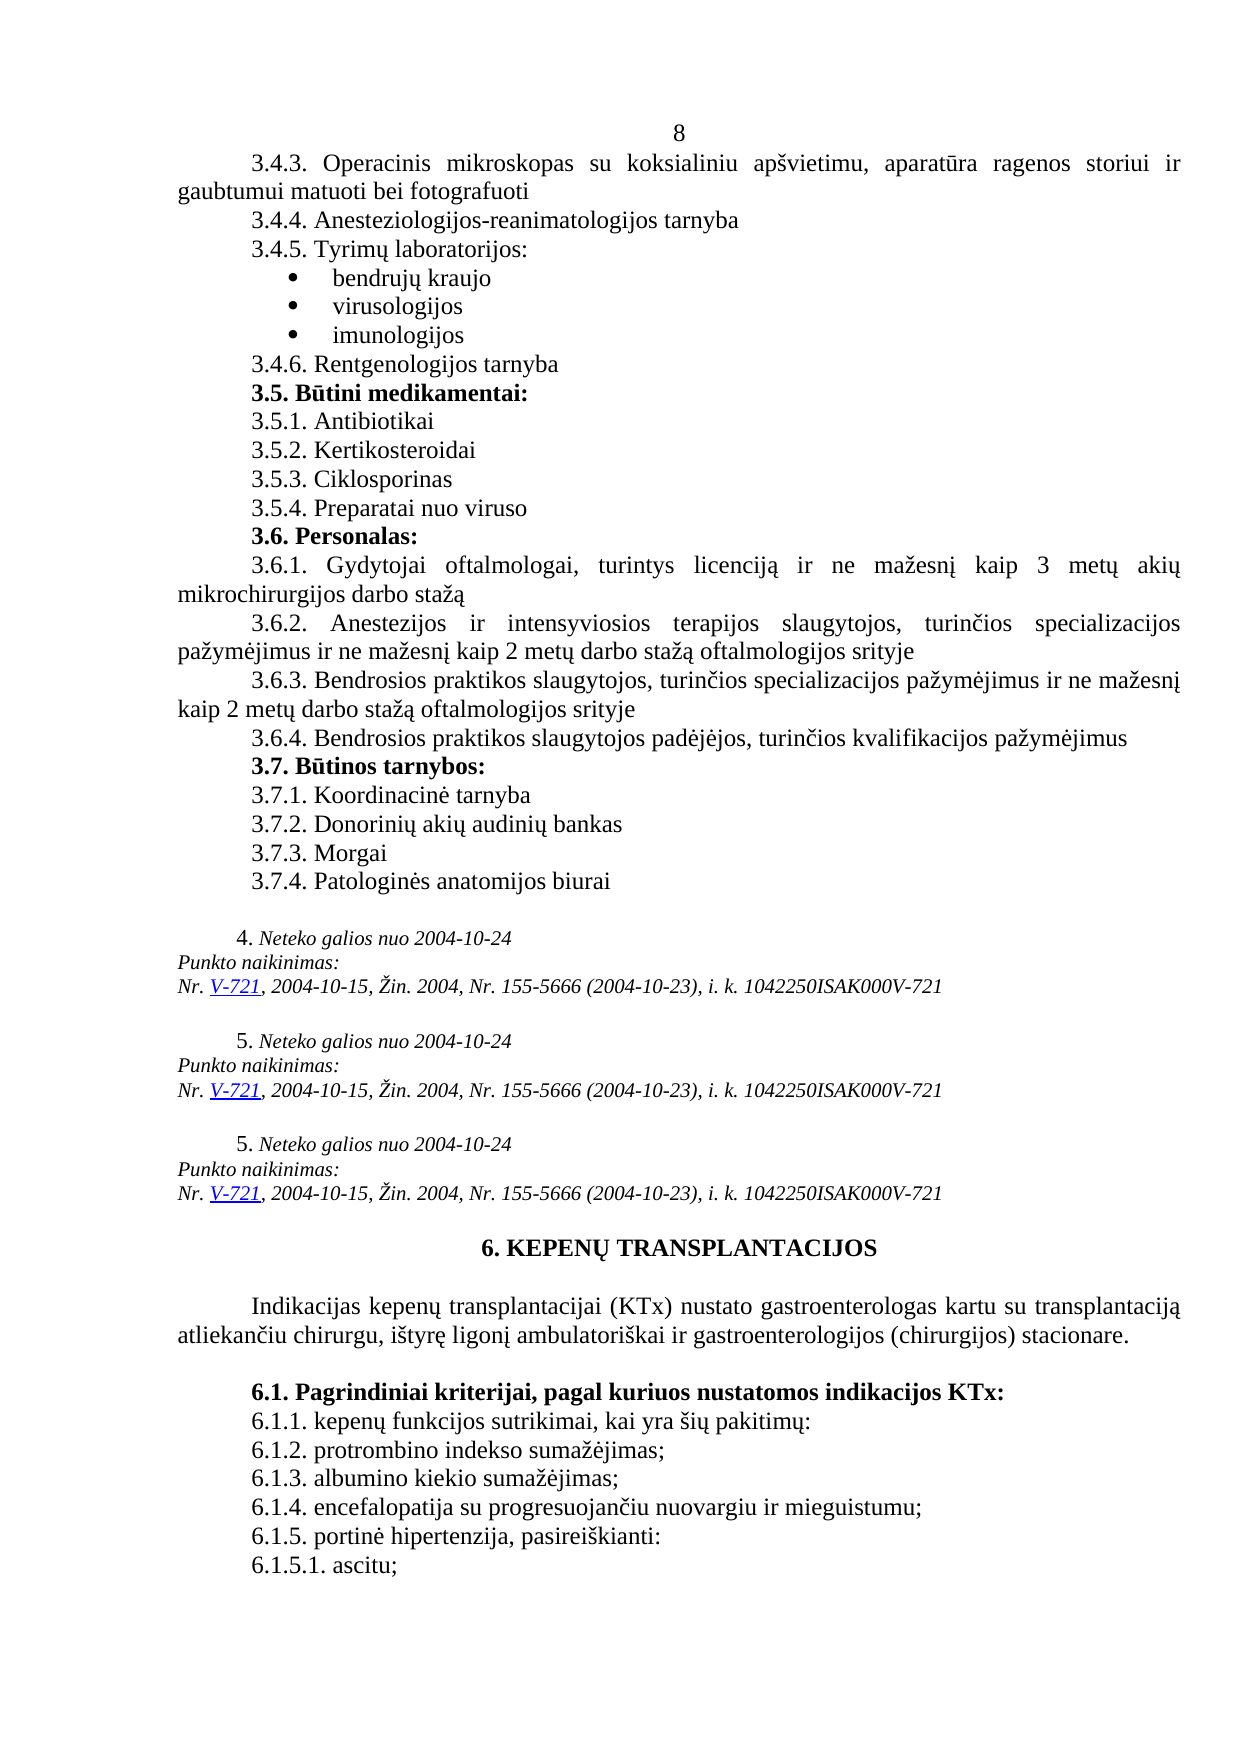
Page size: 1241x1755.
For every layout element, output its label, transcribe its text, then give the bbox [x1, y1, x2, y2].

text  bendrujų kraujo [288, 263, 1181, 291]
text 3.5.4. Preparatai nuo viruso [177, 493, 1181, 521]
text 3.6.3. Bendrosios praktikos slaugytojos, turinčios specializacijos pažymėjimus ir ne mažesnį kaip 2 metų darbo stažą oftalmologijos srityje [177, 665, 1181, 723]
text Punkto naikinimas: [177, 950, 1181, 974]
text Nr. V-721, 2004-10-15, Žin. 2004, Nr. 155-5666 (2004-10-23), i. k. 1042250ISAK000V-721 [177, 1181, 1181, 1205]
text Indikacijas kepenų transplantacijai (KTx) nustato gastroenterologas kartu su transplantaciją atliekančiu chirurgu, ištyrę ligonį ambulatoriškai ir gastroenterologijos (chirurgijos) stacionare. [177, 1291, 1181, 1348]
text 6.1.2. protrombino indekso sumažėjimas; [177, 1435, 1181, 1463]
text 3.7.1. Koordinacinė tarnyba [177, 780, 1181, 809]
text 5. Neteko galios nuo 2004-10-24 [177, 1027, 1181, 1053]
text 4. Neteko galios nuo 2004-10-24 [177, 924, 1181, 950]
text  imunologijos [288, 320, 1181, 349]
text 3.7.4. Patologinės anatomijos biurai [177, 866, 1181, 895]
text 3.6.2. Anestezijos ir intensyviosios terapijos slaugytojos, turinčios specializacijos pažymėjimus ir ne mažesnį kaip 2 metų darbo stažą oftalmologijos srityje [177, 608, 1181, 665]
text 6.1. Pagrindiniai kriterijai, pagal kuriuos nustatomos indikacijos KTx: [177, 1377, 1181, 1406]
text  virusologijos [288, 291, 1181, 320]
text 3.6.4. Bendrosios praktikos slaugytojos padėjėjos, turinčios kvalifikacijos pažymėjimus [177, 723, 1181, 751]
text 3.5.2. Kertikosteroidai [177, 435, 1181, 464]
text 6.1.1. kepenų funkcijos sutrikimai, kai yra šių pakitimų: [177, 1406, 1181, 1435]
text Nr. V-721, 2004-10-15, Žin. 2004, Nr. 155-5666 (2004-10-23), i. k. 1042250ISAK000V-721 [177, 974, 1181, 998]
text Nr. V-721, 2004-10-15, Žin. 2004, Nr. 155-5666 (2004-10-23), i. k. 1042250ISAK000V-721 [177, 1077, 1181, 1102]
text Punkto naikinimas: [177, 1053, 1181, 1077]
text 3.7.3. Morgai [177, 838, 1181, 866]
text 6. KEPENŲ TRANSPLANTACIJOS [177, 1233, 1181, 1262]
text 5. Neteko galios nuo 2004-10-24 [177, 1130, 1181, 1157]
text 3.6. Personalas: [177, 521, 1181, 550]
text Punkto naikinimas: [177, 1157, 1181, 1181]
text 3.7.2. Donorinių akių audinių bankas [177, 809, 1181, 838]
text 3.4.5. Tyrimų laboratorijos: [177, 234, 1181, 263]
text 3.4.6. Rentgenologijos tarnyba [177, 349, 1181, 378]
text 3.6.1. Gydytojai oftalmologai, turintys licenciją ir ne mažesnį kaip 3 metų akių mikrochirurgijos darbo stažą [177, 550, 1181, 608]
text 6.1.5. portinė hipertenzija, pasireiškianti: [177, 1521, 1181, 1550]
text 3.4.4. Anesteziologijos-reanimatologijos tarnyba [177, 205, 1181, 234]
text 3.7. Būtinos tarnybos: [177, 751, 1181, 780]
text 6.1.5.1. ascitu; [177, 1550, 1181, 1578]
text 6.1.4. encefalopatija su progresuojančiu nuovargiu ir mieguistumu; [177, 1492, 1181, 1521]
text 6.1.3. albumino kiekio sumažėjimas; [177, 1463, 1181, 1492]
text 3.4.3. Operacinis mikroskopas su koksialiniu apšvietimu, aparatūra ragenos storiui ir gaubtumui matuoti bei fotografuoti [177, 148, 1181, 205]
text 3.5.3. Ciklosporinas [177, 464, 1181, 493]
text 3.5. Būtini medikamentai: [177, 378, 1181, 406]
text 3.5.1. Antibiotikai [177, 406, 1181, 435]
